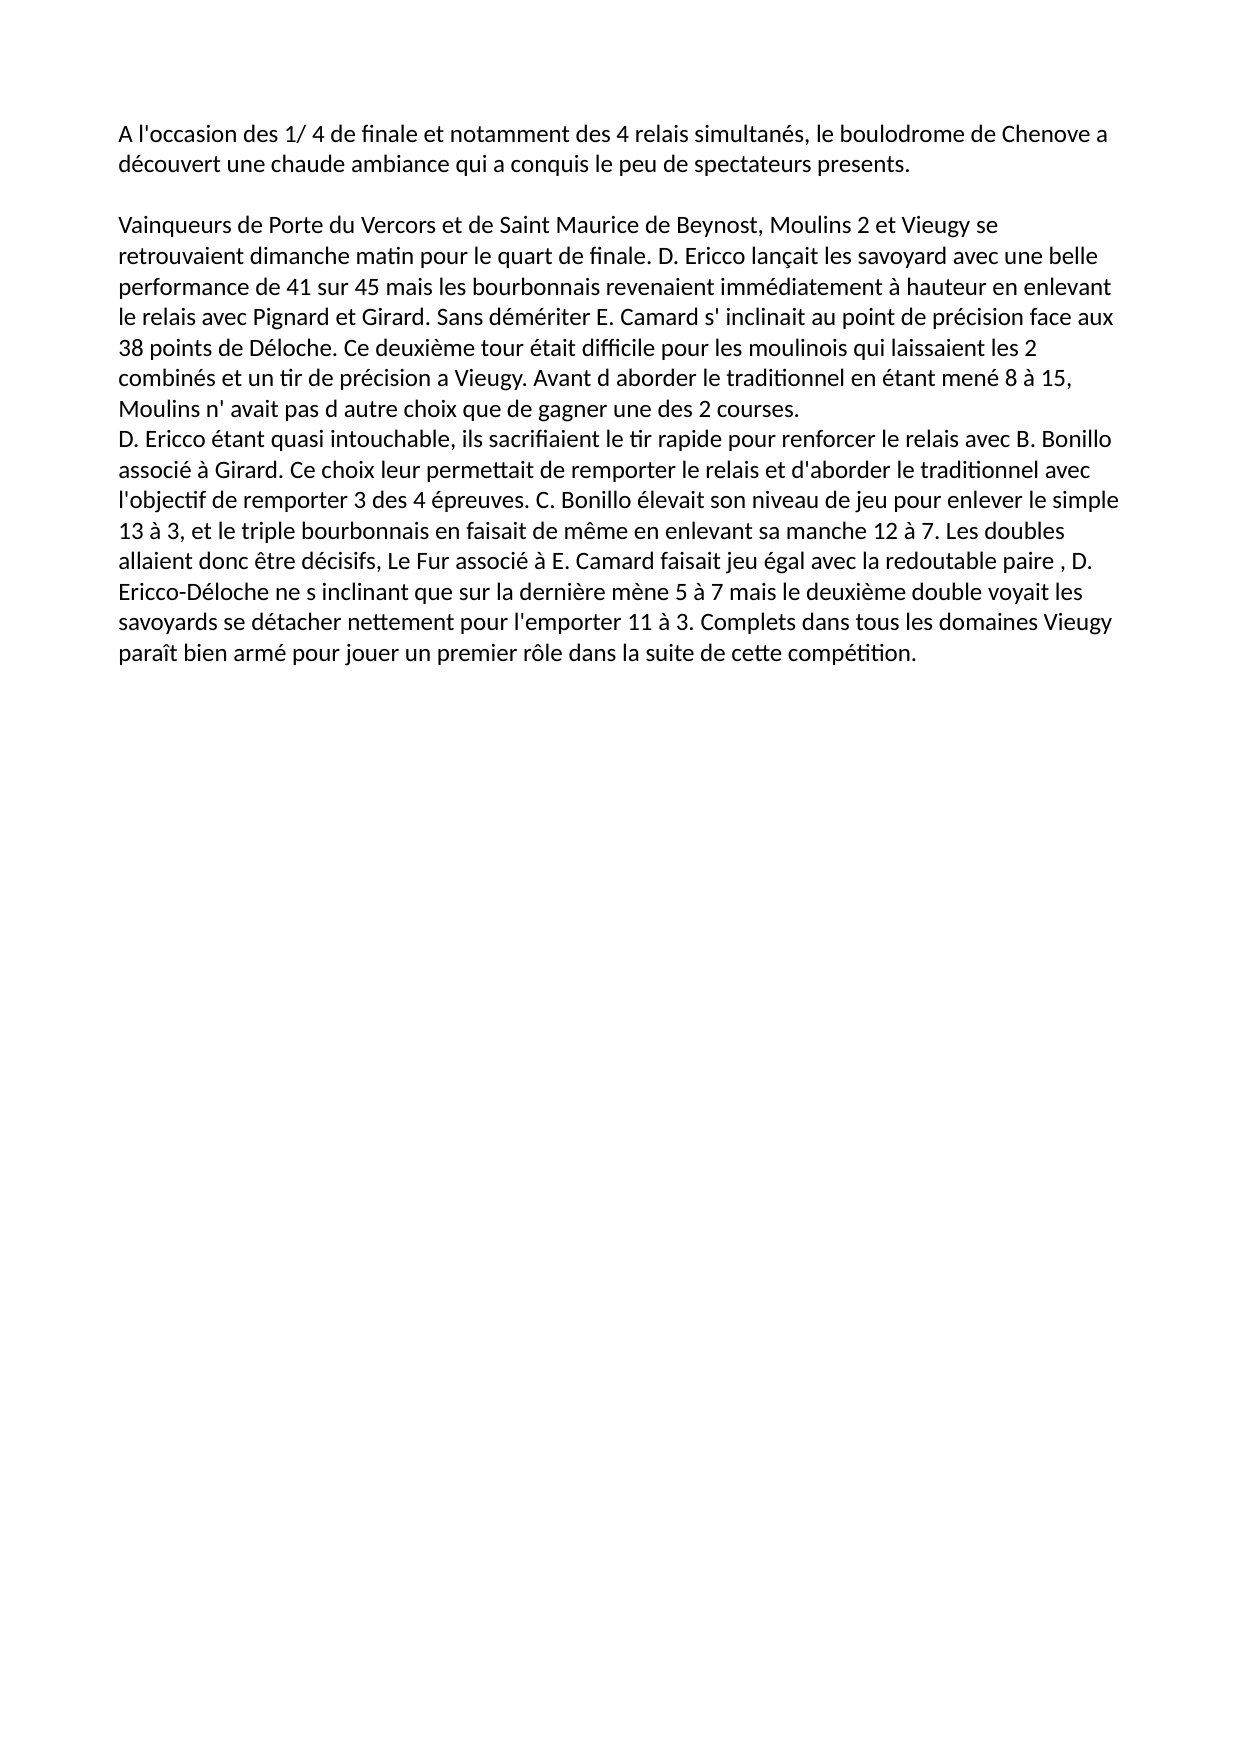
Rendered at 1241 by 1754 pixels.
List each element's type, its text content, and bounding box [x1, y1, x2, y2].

text A l'occasion des 1/ 4 de finale et notamment des 4 relais simultanés, le boulodrome de Chenove a découvert une chaude ambiance qui a conquis le peu de spectateurs presents. [118, 118, 1122, 179]
text D. Ericco étant quasi intouchable, ils sacrifiaient le tir rapide pour renforcer le relais avec B. Bonillo associé à Girard. Ce choix leur permettait de remporter le relais et d'aborder le traditionnel avec l'objectif de remporter 3 des 4 épreuves. C. Bonillo élevait son niveau de jeu pour enlever le simple 13 à 3, et le triple bourbonnais en faisait de même en enlevant sa manche 12 à 7. Les doubles allaient donc être décisifs, Le Fur associé à E. Camard faisait jeu égal avec la redoutable paire , D. Ericco-Déloche ne s inclinant que sur la dernière mène 5 à 7 mais le deuxième double voyait les savoyards se détacher nettement pour l'emporter 11 à 3. Complets dans tous les domaines Vieugy paraît bien armé pour jouer un premier rôle dans la suite de cette compétition. [118, 423, 1122, 667]
text Vainqueurs de Porte du Vercors et de Saint Maurice de Beynost, Moulins 2 et Vieugy se retrouvaient dimanche matin pour le quart de finale. D. Ericco lançait les savoyard avec une belle performance de 41 sur 45 mais les bourbonnais revenaient immédiatement à hauteur en enlevant le relais avec Pignard et Girard. Sans démériter E. Camard s' inclinait au point de précision face aux 38 points de Déloche. Ce deuxième tour était difficile pour les moulinois qui laissaient les 2 combinés et un tir de précision a Vieugy. Avant d aborder le traditionnel en étant mené 8 à 15, Moulins n' avait pas d autre choix que de gagner une des 2 courses. [118, 210, 1122, 423]
